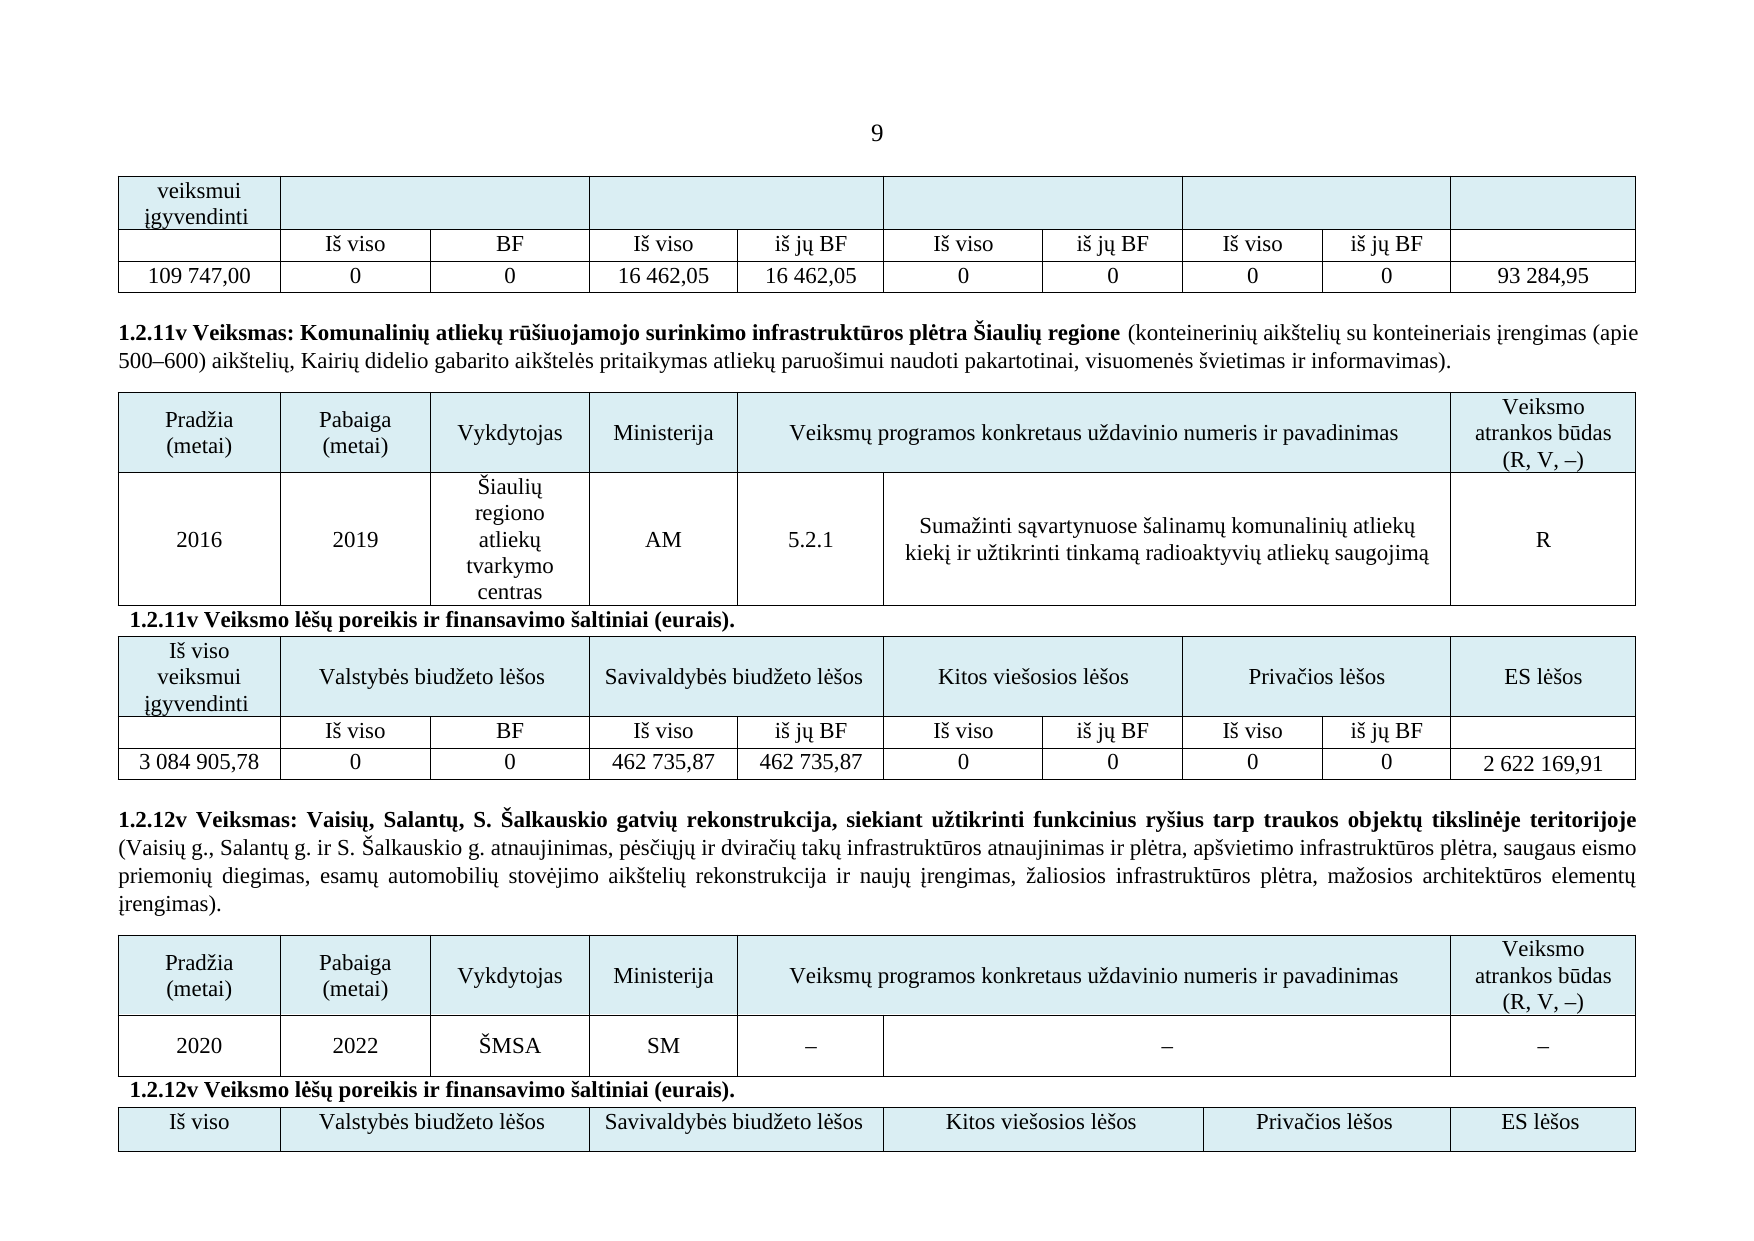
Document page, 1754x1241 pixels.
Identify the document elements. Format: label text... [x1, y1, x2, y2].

table_cell Valstybės biudžeto lėšos [281, 637, 589, 716]
table_cell 0 [431, 262, 589, 292]
table_cell Savivaldybės biudžeto lėšos [590, 637, 883, 716]
table_cell 0 [1043, 749, 1182, 779]
table_cell iš jų BF [1043, 717, 1182, 747]
table_cell 2020 [119, 1016, 280, 1076]
table_cell Savivaldybės biudžeto lėšos [590, 1108, 883, 1151]
table_header Vykdytojas [431, 936, 589, 1014]
table_cell SM [590, 1016, 737, 1076]
table_cell 0 [1323, 749, 1450, 779]
table_cell 2 622 169,91 [1451, 749, 1635, 779]
table_cell Kitos viešosios lėšos [884, 1108, 1203, 1151]
table_cell Iš viso [884, 230, 1042, 261]
table_cell iš jų BF [1323, 230, 1450, 261]
table_cell 462 735,87 [590, 749, 737, 779]
table_cell 1.2.12v Veiksmo lėšų poreikis ir finansavimo šaltiniai (eurais). [118, 1077, 1636, 1107]
table_cell Privačios lėšos [1183, 637, 1450, 716]
table_cell 0 [1183, 749, 1322, 779]
table_cell 0 [1043, 262, 1182, 292]
table_cell 0 [281, 262, 430, 292]
table_cell 0 [884, 749, 1042, 779]
table_header Veiksmo atrankos būdas (R, V, –) [1451, 936, 1635, 1014]
table_cell [1183, 177, 1450, 229]
table_cell ES lėšos [1451, 1108, 1635, 1151]
table_header Veiksmų programos konkretaus uždavinio numeris ir pavadinimas [738, 936, 1450, 1014]
text 1.2.11v Veiksmas: Komunalinių atliekų rūšiuojamojo surinkimo infrastruktūros plėtra Šiaulių regione (konteinerinių aikštelių su konteineriais įrengimas (apie 500–600) aikštelių, Kairių didelio gabarito aikštelės pritaikymas atliekų paruošimui naudoti pakartotinai, visuomenės švietimas ir informavimas). [118, 319, 1639, 373]
table_cell 0 [1323, 262, 1450, 292]
table_cell Iš viso [884, 717, 1042, 747]
table_cell 16 462,05 [738, 262, 883, 292]
table_cell iš jų BF [1323, 717, 1450, 747]
table_cell [119, 717, 280, 747]
table_header Veiksmų programos konkretaus uždavinio numeris ir pavadinimas [738, 393, 1450, 472]
table_header Ministerija [590, 936, 737, 1014]
table_header Pabaiga (metai) [281, 936, 430, 1014]
table_cell – [1451, 1016, 1635, 1076]
table_cell R [1451, 473, 1635, 605]
table_cell Iš viso [590, 717, 737, 747]
table_cell Iš viso veiksmui įgyvendinti [119, 637, 280, 716]
table_cell veiksmui įgyvendinti [119, 177, 280, 229]
table_cell 16 462,05 [590, 262, 737, 292]
table_cell Valstybės biudžeto lėšos [281, 1108, 589, 1151]
table_cell Privačios lėšos [1204, 1108, 1450, 1151]
table_cell 2019 [281, 473, 430, 605]
table_cell 0 [281, 749, 430, 779]
table_cell BF [431, 717, 589, 747]
table_cell Iš viso [281, 230, 430, 261]
table_cell [119, 230, 280, 261]
table_cell AM [590, 473, 737, 605]
table_cell iš jų BF [1043, 230, 1182, 261]
table_cell Kitos viešosios lėšos [884, 637, 1182, 716]
table_header Veiksmo atrankos būdas (R, V, –) [1451, 393, 1635, 472]
table_cell iš jų BF [738, 717, 883, 747]
table_cell 109 747,00 [119, 262, 280, 292]
table_cell [1451, 230, 1635, 261]
table_cell [1451, 717, 1635, 747]
table_cell 0 [884, 262, 1042, 292]
table_cell 1.2.11v Veiksmo lėšų poreikis ir finansavimo šaltiniai (eurais). [118, 606, 1636, 636]
table_cell 93 284,95 [1451, 262, 1635, 292]
table_header Vykdytojas [431, 393, 589, 472]
table_cell 462 735,87 [738, 749, 883, 779]
table_cell 5.2.1 [738, 473, 883, 605]
table_cell 0 [1183, 262, 1322, 292]
table_header Pradžia (metai) [119, 936, 280, 1014]
table_cell Sumažinti sąvartynuose šalinamų komunalinių atliekų kiekį ir užtikrinti tinkamą radioaktyvių atliekų saugojimą [884, 473, 1450, 605]
table_cell [1451, 177, 1635, 229]
table_cell Iš viso [1183, 230, 1322, 261]
table_cell iš jų BF [738, 230, 883, 261]
table_header Ministerija [590, 393, 737, 472]
table_cell Šiaulių regiono atliekų tvarkymo centras [431, 473, 589, 605]
table_header Pradžia (metai) [119, 393, 280, 472]
table_cell 2022 [281, 1016, 430, 1076]
table_cell 0 [431, 749, 589, 779]
table_cell – [738, 1016, 883, 1076]
table_cell Iš viso [1183, 717, 1322, 747]
table_cell Iš viso [281, 717, 430, 747]
table_cell 2016 [119, 473, 280, 605]
table_header Pabaiga (metai) [281, 393, 430, 472]
table_cell [281, 177, 589, 229]
text 1.2.12v Veiksmas: Vaisių, Salantų, S. Šalkauskio gatvių rekonstrukcija, siekiant užtikrinti funkcinius ryšius tarp traukos objektų tikslinėje teritorijoje (Vaisių g., Salantų g. ir S. Šalkauskio g. atnaujinimas, pėsčiųjų ir dviračių takų infrastruktūros atnaujinimas ir plėtra, apšvietimo infrastruktūros plėtra, saugaus eismo priemonių diegimas, esamų automobilių stovėjimo aikštelių rekonstrukcija ir naujų įrengimas, žaliosios infrastruktūros plėtra, mažosios architektūros elementų įrengimas). [118, 806, 1639, 916]
table_cell ES lėšos [1451, 637, 1635, 716]
table_cell 3 084 905,78 [119, 749, 280, 779]
table_cell BF [431, 230, 589, 261]
table_cell Iš viso [119, 1108, 280, 1151]
table_cell [590, 177, 883, 229]
table_cell ŠMSA [431, 1016, 589, 1076]
table_cell [884, 177, 1182, 229]
table_cell – [884, 1016, 1450, 1076]
table_cell Iš viso [590, 230, 737, 261]
